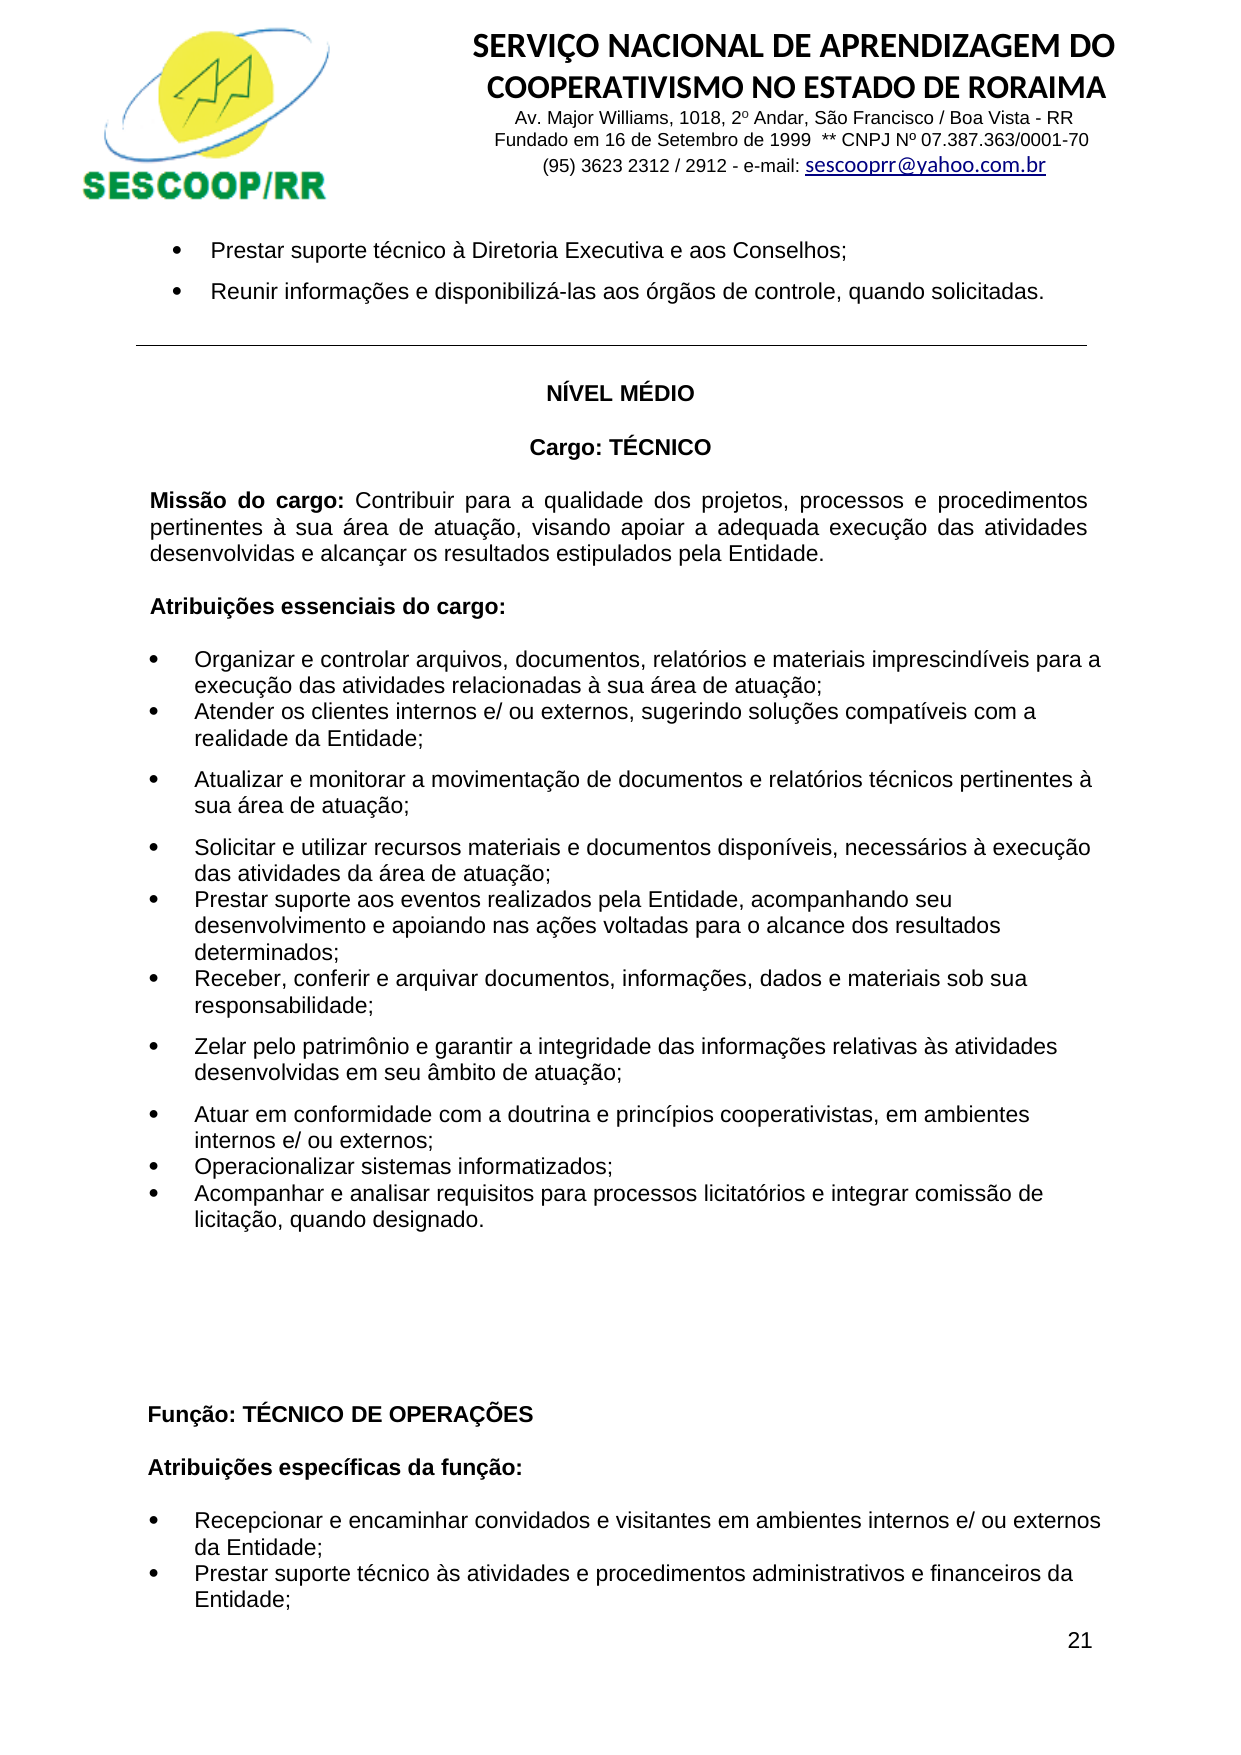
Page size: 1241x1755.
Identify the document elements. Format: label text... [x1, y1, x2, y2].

list Atualizar e monitorar a movimentação de documentos e relatórios técnicos pertinentes à sua área de atuação; [149, 766, 1105, 818]
list Atender os clientes internos e/ ou externos, sugerindo soluções compatíveis com a realidade da Entidade; [149, 698, 1105, 751]
list Prestar suporte técnico à Diretoria Executiva e aos Conselhos; [173, 210, 1105, 263]
text Missão do cargo: Contribuir para a qualidade dos projetos, processos e procedimentos pertinentes à sua área de atuação, visando apoiar a adequada execução das atividades desenvolvidas e alcançar os resultados estipulados pela Entidade. [149, 487, 1088, 566]
list Operacionalizar sistemas informatizados; [149, 1153, 1105, 1180]
list Prestar suporte aos eventos realizados pela Entidade, acompanhando seu desenvolvimento e apoiando nas ações voltadas para o alcance dos resultados determinados; [149, 886, 1105, 965]
list Reunir informações e disponibilizá-las aos órgãos de controle, quando solicitadas. [173, 278, 1105, 304]
text Atribuições específicas da função: [147, 1454, 1105, 1481]
list Receber, conferir e arquivar documentos, informações, dados e materiais sob sua responsabilidade; [149, 965, 1105, 1018]
text NÍVEL MÉDIO [135, 380, 1105, 406]
list Organizar e controlar arquivos, documentos, relatórios e materiais imprescindíveis para a execução das atividades relacionadas à sua área de atuação; [149, 646, 1105, 698]
text Função: TÉCNICO DE OPERAÇÕES [147, 1401, 1105, 1427]
list Prestar suporte técnico às atividades e procedimentos administrativos e financeiros da Entidade; [149, 1560, 1105, 1613]
text Atribuições essenciais do cargo: [149, 593, 1105, 619]
list Recepcionar e encaminhar convidados e visitantes em ambientes internos e/ ou externos da Entidade; [149, 1507, 1105, 1560]
list Atuar em conformidade com a doutrina e princípios cooperativistas, em ambientes internos e/ ou externos; [149, 1101, 1105, 1153]
text Cargo: TÉCNICO [517, 434, 723, 460]
list Solicitar e utilizar recursos materiais e documentos disponíveis, necessários à execução das atividades da área de atuação; [149, 833, 1105, 886]
list Zelar pelo patrimônio e garantir a integridade das informações relativas às atividades desenvolvidas em seu âmbito de atuação; [149, 1033, 1105, 1086]
list Acompanhar e analisar requisitos para processos licitatórios e integrar comissão de licitação, quando designado. [149, 1180, 1105, 1232]
